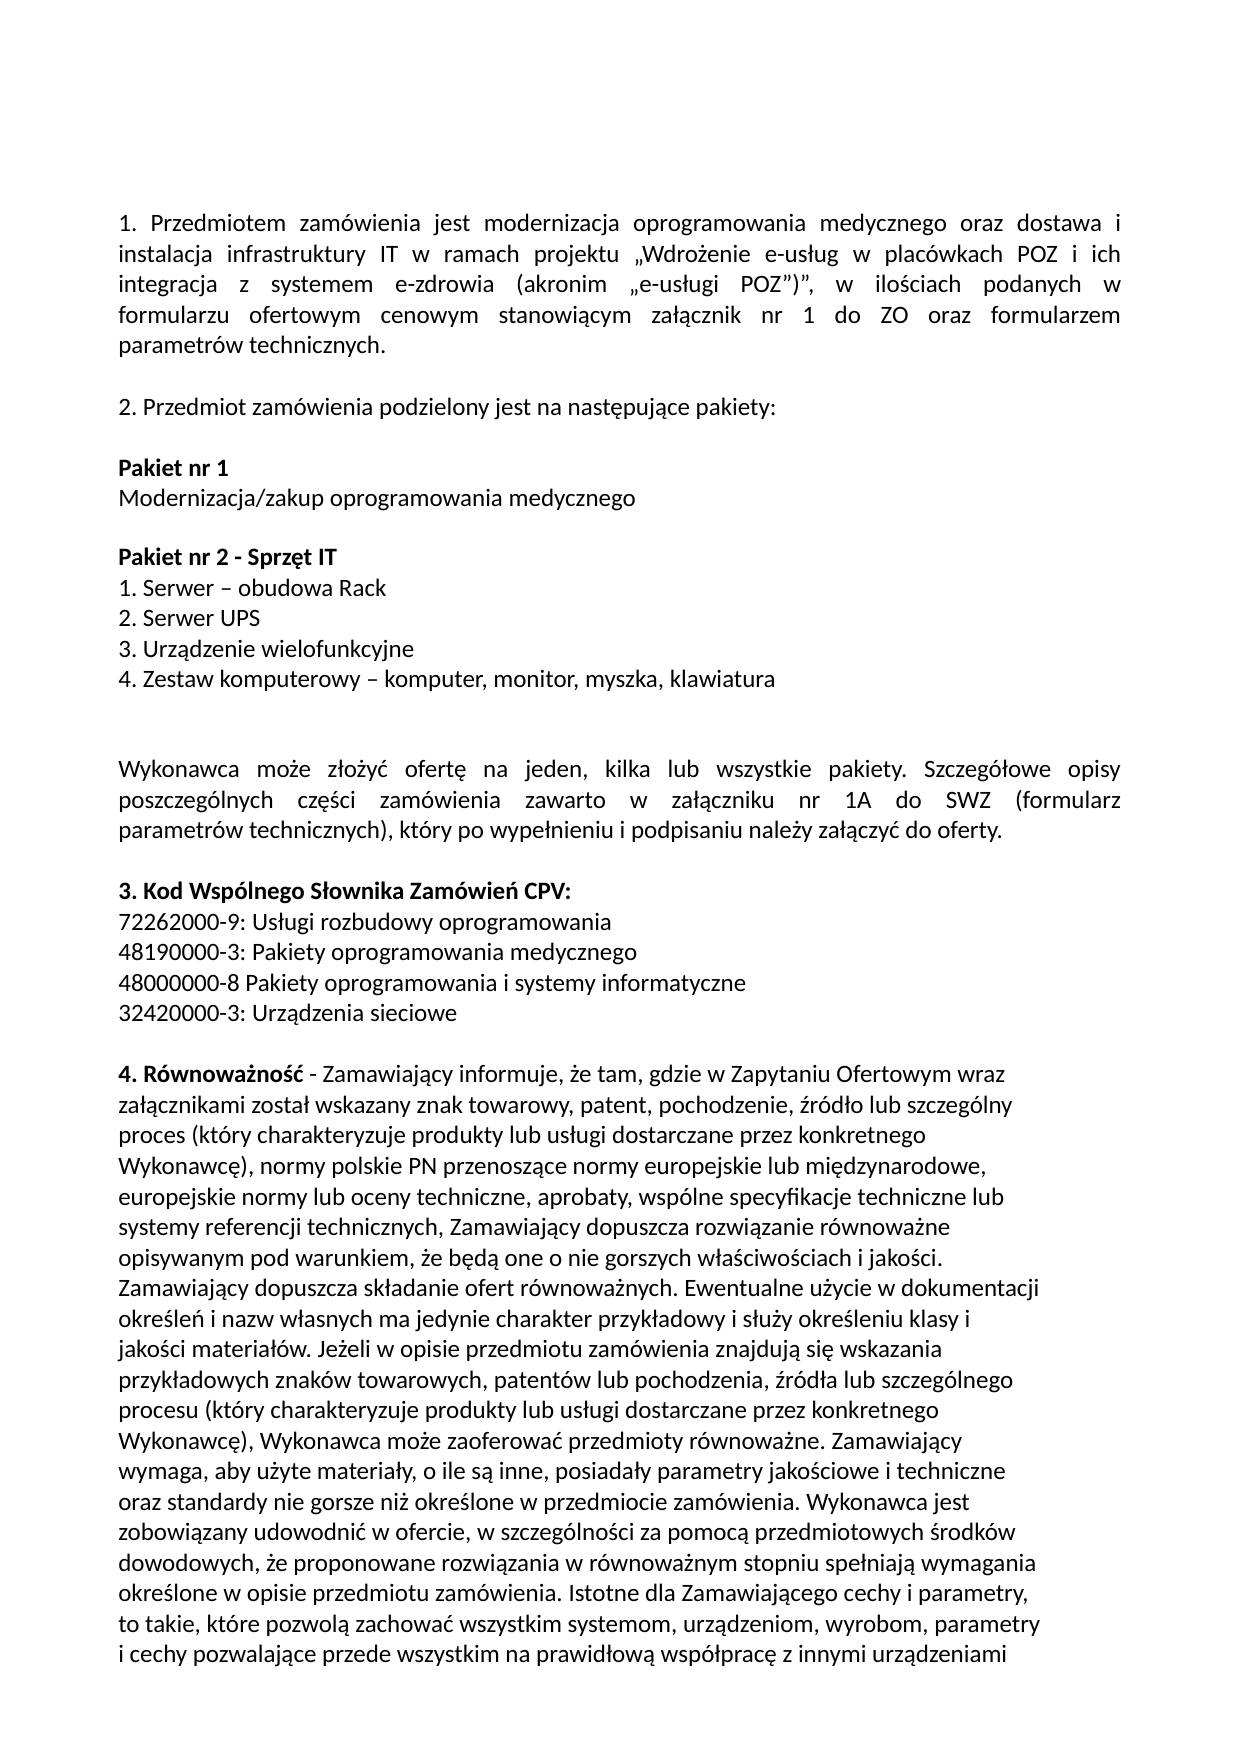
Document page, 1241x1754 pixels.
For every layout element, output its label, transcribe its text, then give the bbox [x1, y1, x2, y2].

text 1. Przedmiotem zamówienia jest modernizacja oprogramowania medycznego oraz dostawa i instalacja infrastruktury IT w ramach projektu „Wdrożenie e-usług w placówkach POZ i ich integracja z systemem e-zdrowia (akronim „e-usługi POZ”)”, w ilościach podanych w formularzu ofertowym cenowym stanowiącym załącznik nr 1 do ZO oraz formularzem parametrów technicznych. [118, 177, 1122, 360]
text Wykonawca może złożyć ofertę na jeden, kilka lub wszystkie pakiety. Szczegółowe opisy poszczególnych części zamówienia zawarto w załączniku nr 1A do SWZ (formularz parametrów technicznych), który po wypełnieniu i podpisaniu należy załączyć do oferty. [118, 723, 1122, 845]
text 4. Równoważność - Zamawiający informuje, że tam, gdzie w Zapytaniu Ofertowym wraz załącznikami został wskazany znak towarowy, patent, pochodzenie, źródło lub szczególny proces (który charakteryzuje produkty lub usługi dostarczane przez konkretnego Wykonawcę), normy polskie PN przenoszące normy europejskie lub międzynarodowe, europejskie normy lub oceny techniczne, aprobaty, wspólne specyfikacje techniczne lub systemy referencji technicznych, Zamawiający dopuszcza rozwiązanie równoważne opisywanym pod warunkiem, że będą one o nie gorszych właściwościach i jakości. Zamawiający dopuszcza składanie ofert równoważnych. Ewentualne użycie w dokumentacji określeń i nazw własnych ma jedynie charakter przykładowy i służy określeniu klasy i jakości materiałów. Jeżeli w opisie przedmiotu zamówienia znajdują się wskazania przykładowych znaków towarowych, patentów lub pochodzenia, źródła lub szczególnego procesu (który charakteryzuje produkty lub usługi dostarczane przez konkretnego Wykonawcę), Wykonawca może zaoferować przedmioty równoważne. Zamawiający wymaga, aby użyte materiały, o ile są inne, posiadały parametry jakościowe i techniczne oraz standardy nie gorsze niż określone w przedmiocie zamówienia. Wykonawca jest zobowiązany udowodnić w ofercie, w szczególności za pomocą przedmiotowych środków dowodowych, że proponowane rozwiązania w równoważnym stopniu spełniają wymagania określone w opisie przedmiotu zamówienia. Istotne dla Zamawiającego cechy i parametry, to takie, które pozwolą zachować wszystkim systemom, urządzeniom, wyrobom, parametry i cechy pozwalające przede wszystkim na prawidłową współpracę z innymi urządzeniami [118, 1028, 1122, 1669]
text Pakiet nr 2 - Sprzęt IT 1. Serwer – obudowa Rack 2. Serwer UPS 3. Urządzenie wielofunkcyjne 4. Zestaw komputerowy – komputer, monitor, myszka, klawiatura [118, 542, 1122, 723]
text 2. Przedmiot zamówienia podzielony jest na następujące pakiety: [118, 360, 1122, 452]
text 3. Kod Wspólnego Słownika Zamówień CPV: 72262000-9: Usługi rozbudowy oprogramowania 48190000-3: Pakiety oprogramowania medycznego 48000000-8 Pakiety oprogramowania i systemy informatyczne 32420000-3: Urządzenia sieciowe [118, 845, 1122, 1028]
text Pakiet nr 1 Modernizacja/zakup oprogramowania medycznego [118, 452, 1122, 542]
